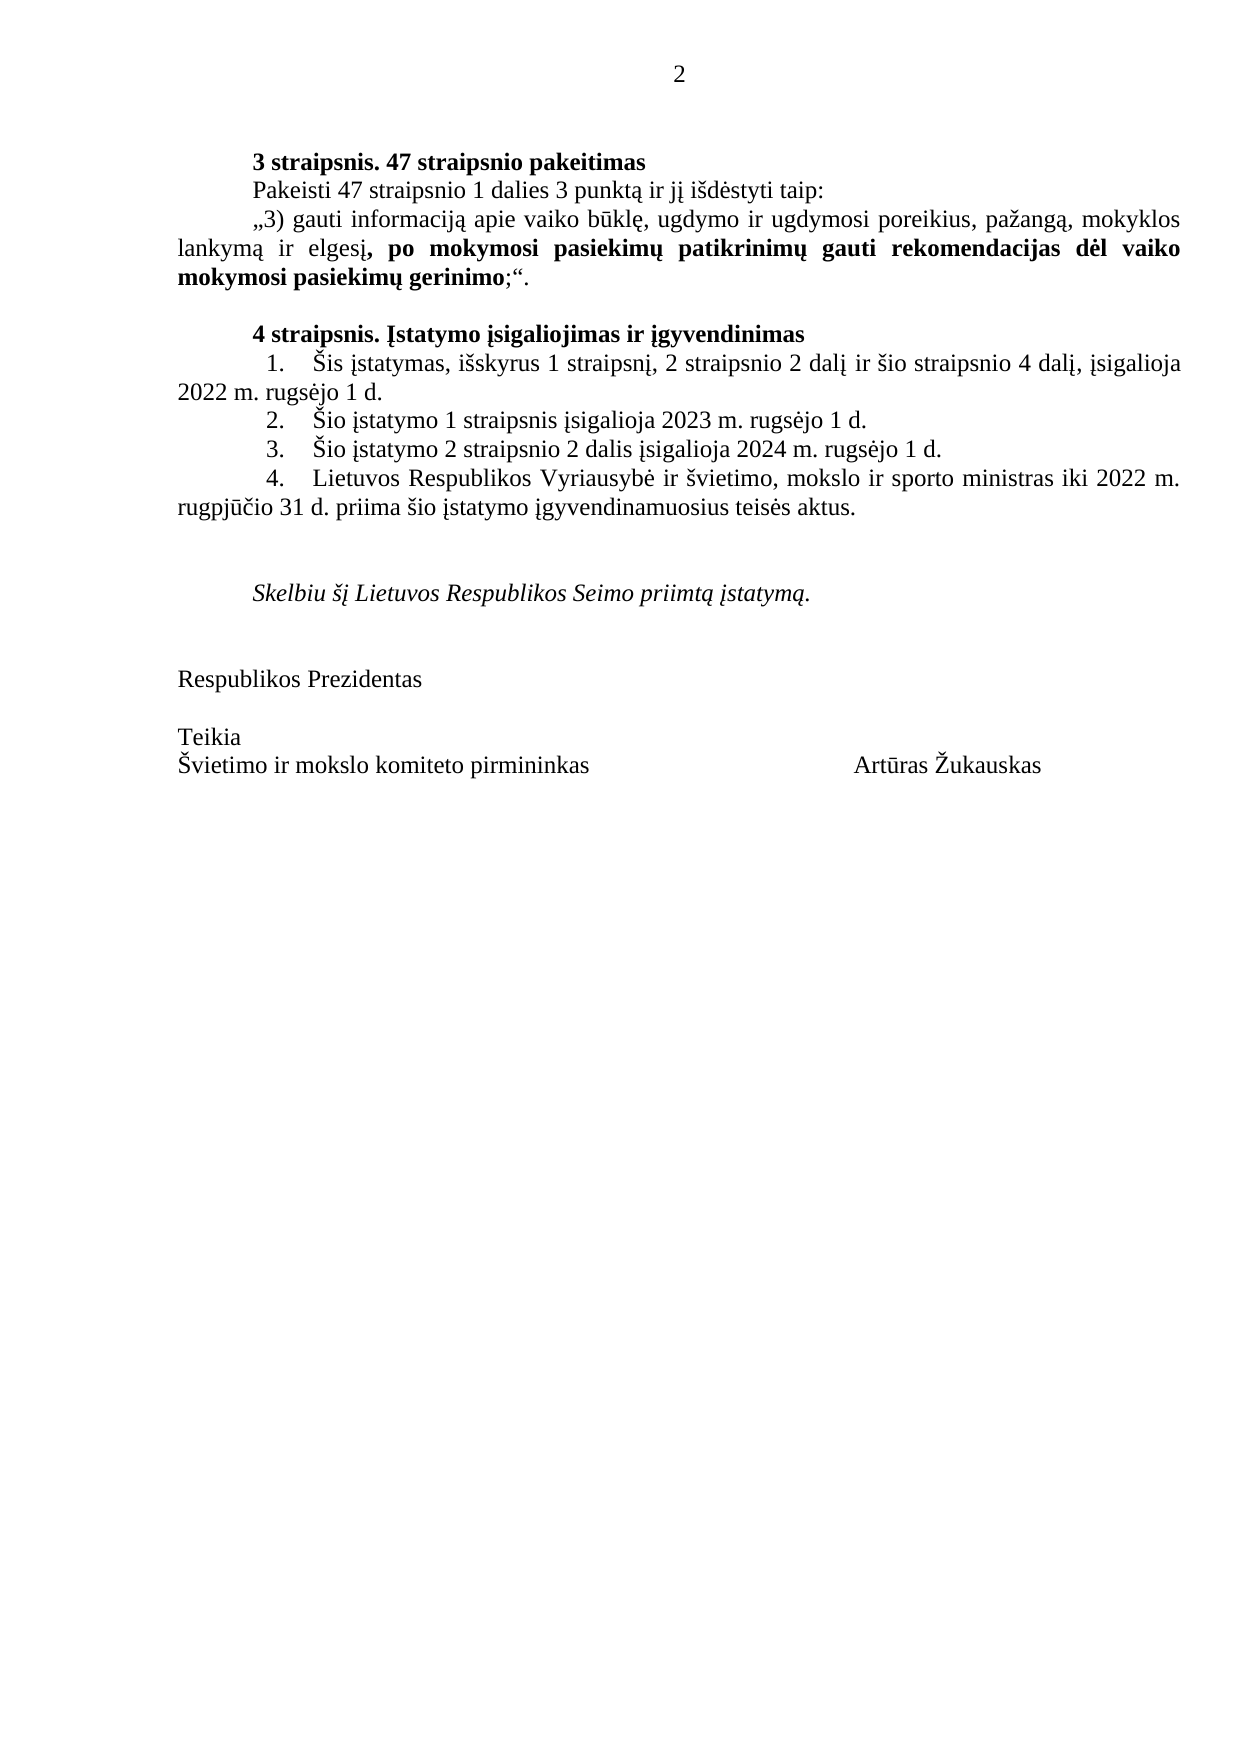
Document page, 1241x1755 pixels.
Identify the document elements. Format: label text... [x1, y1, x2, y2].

text 3. Šio įstatymo 2 straipsnio 2 dalis įsigalioja 2024 m. rugsėjo 1 d. [177, 434, 1181, 463]
text 4. Lietuvos Respublikos Vyriausybė ir švietimo, mokslo ir sporto ministras iki 2022 m. rugpjūčio 31 d. priima šio įstatymo įgyvendinamuosius teisės aktus. [177, 463, 1181, 521]
text Respublikos Prezidentas [177, 664, 1181, 693]
text Teikia [177, 722, 1181, 751]
text „3) gauti informaciją apie vaiko būklę, ugdymo ir ugdymosi poreikius, pažangą, mokyklos lankymą ir elgesį, po mokymosi pasiekimų patikrinimų gauti rekomendacijas dėl vaiko mokymosi pasiekimų gerinimo;“. [177, 204, 1181, 291]
text Švietimo ir mokslo komiteto pirmininkas Artūras Žukauskas [177, 751, 1181, 779]
text Skelbiu šį Lietuvos Respublikos Seimo priimtą įstatymą. [177, 578, 1181, 607]
text Pakeisti 47 straipsnio 1 dalies 3 punktą ir jį išdėstyti taip: [177, 176, 1181, 204]
list 3 straipsnis. 47 straipsnio pakeitimas [252, 147, 1181, 176]
text 2. Šio įstatymo 1 straipsnis įsigalioja 2023 m. rugsėjo 1 d. [177, 406, 1181, 434]
list 4 straipsnis. Įstatymo įsigaliojimas ir įgyvendinimas [252, 319, 1181, 348]
text 1. Šis įstatymas, išskyrus 1 straipsnį, 2 straipsnio 2 dalį ir šio straipsnio 4 dalį, įsigalioja 2022 m. rugsėjo 1 d. [177, 348, 1181, 406]
